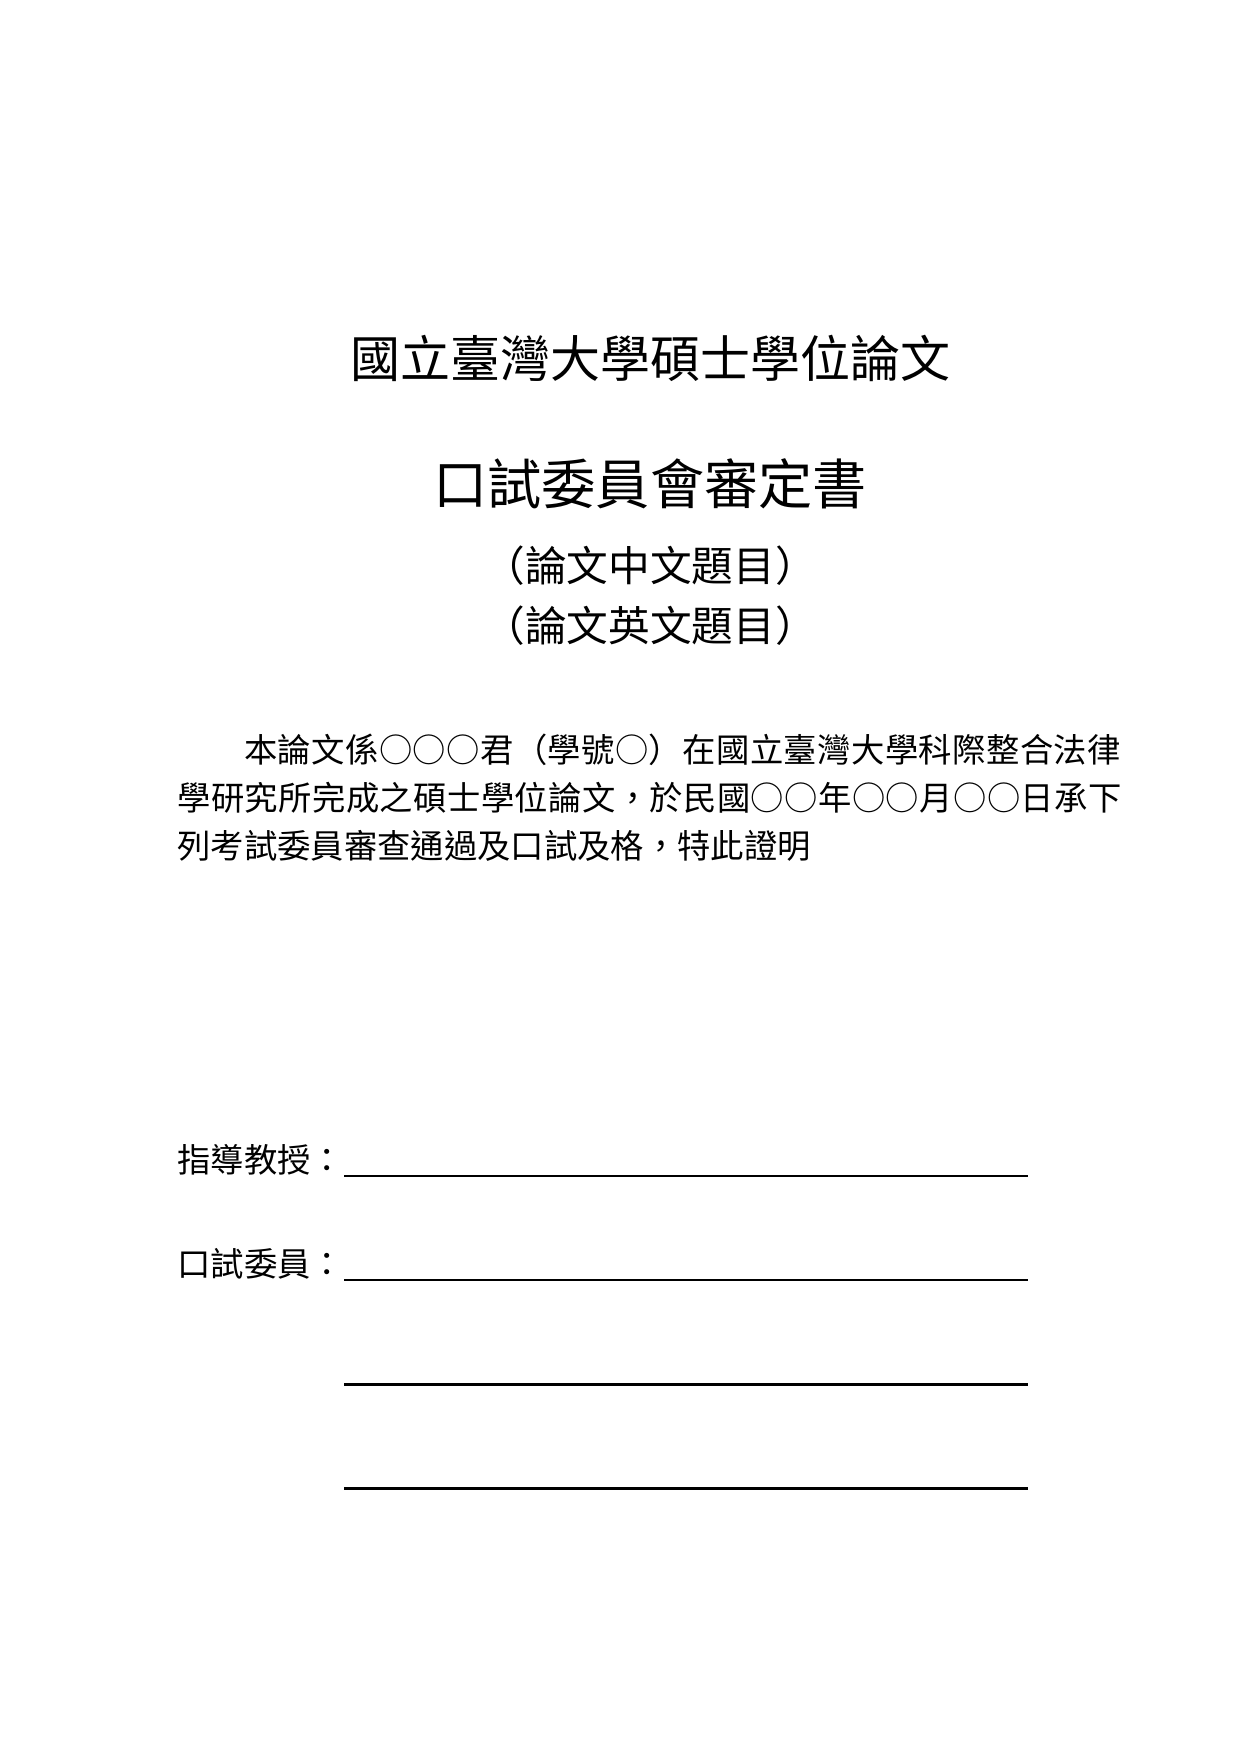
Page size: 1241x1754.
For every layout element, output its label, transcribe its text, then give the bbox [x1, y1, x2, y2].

text 指導教授： [177, 1130, 1122, 1182]
text 本論文係○○○君（學號○）在國立臺灣大學科際整合法律學研究所完成之碩士學位論文，於民國○○年○○月○○日承下列考試委員審查通過及口試及格，特此證明 [177, 723, 1122, 868]
text （論文中文題目） [177, 533, 1122, 593]
text 口試委員： [177, 1234, 1122, 1286]
text 口試委員會審定書 [177, 408, 1122, 533]
text （論文英文題目） [177, 593, 1122, 654]
text 國立臺灣大學碩士學位論文 [177, 283, 1122, 408]
